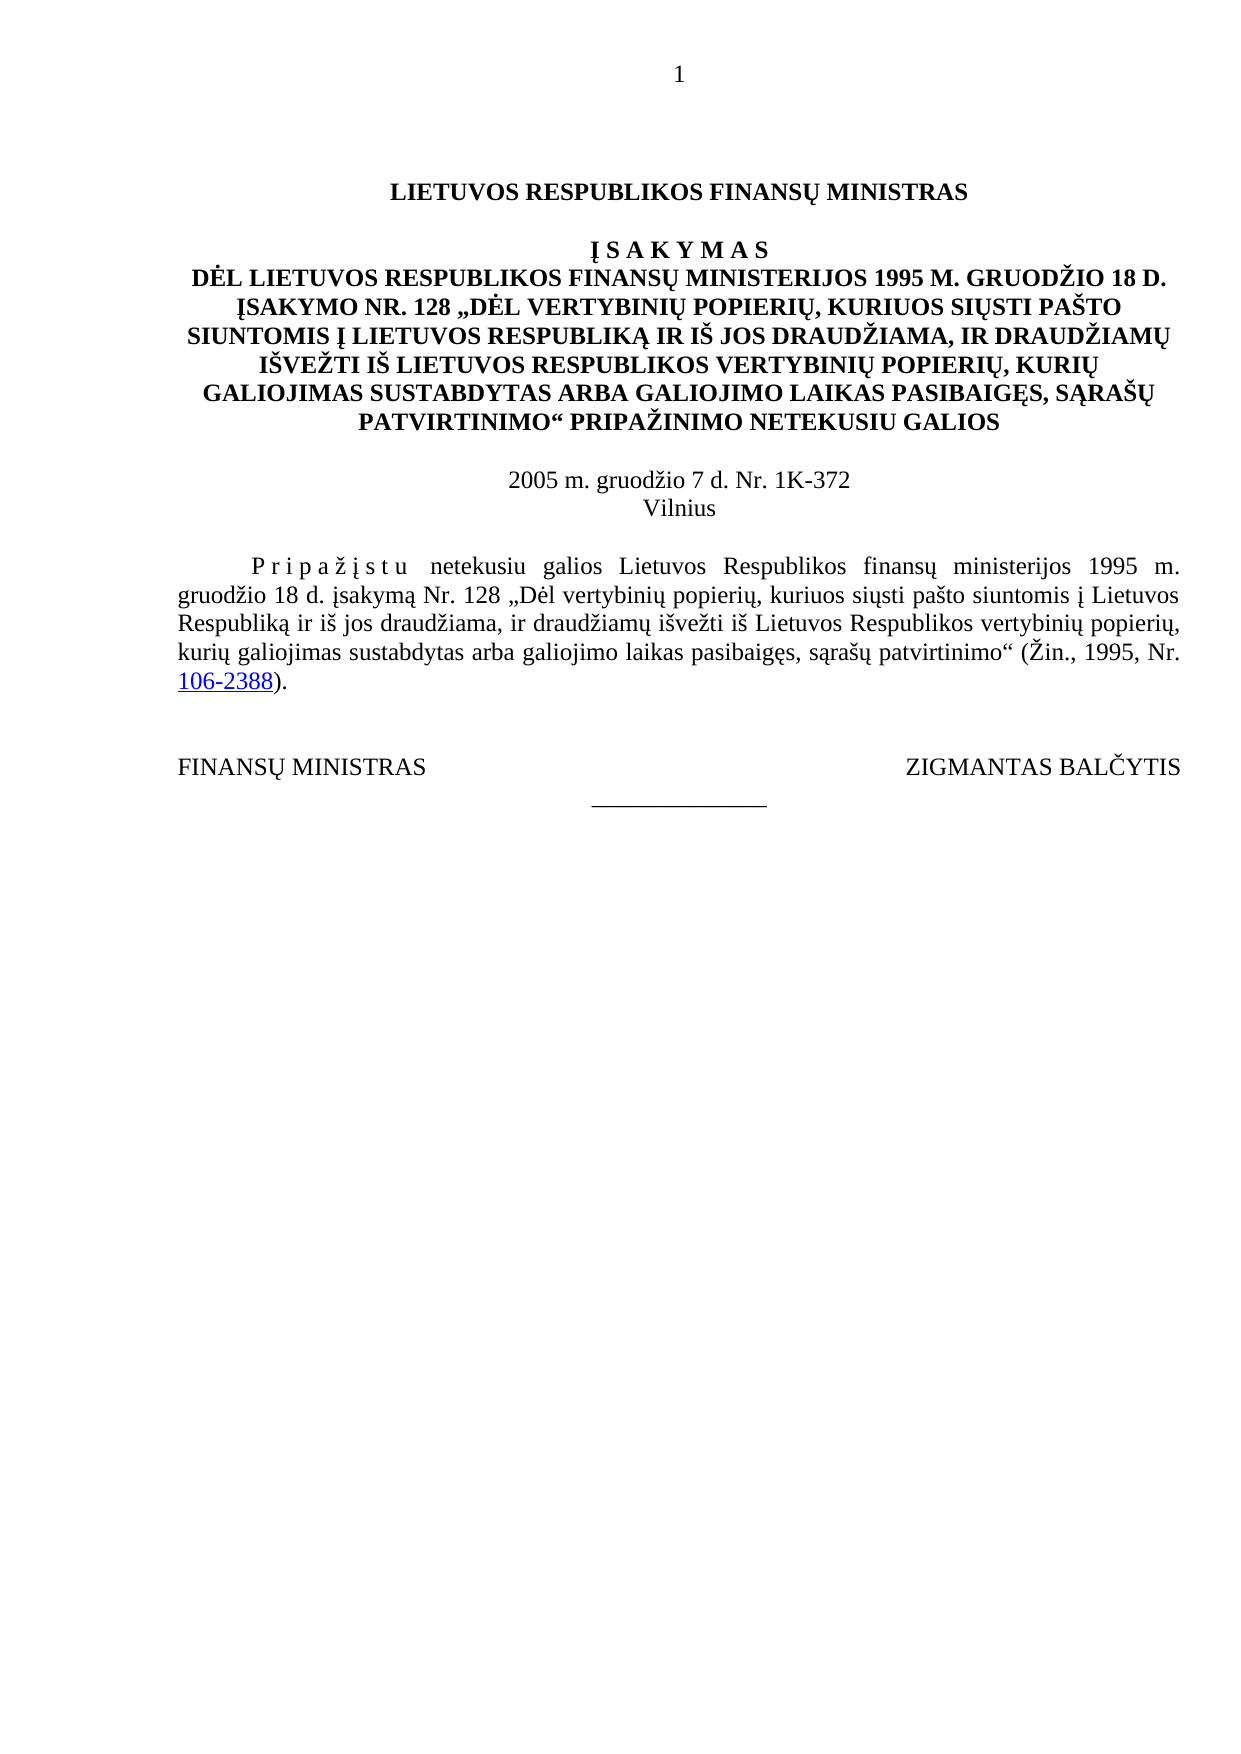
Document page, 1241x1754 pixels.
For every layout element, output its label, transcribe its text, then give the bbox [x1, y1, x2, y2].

text 2005 m. gruodžio 7 d. Nr. 1K-372 [177, 465, 1181, 493]
text ______________ [177, 781, 1181, 810]
text Į S A K Y M A S [177, 235, 1181, 263]
text Pripažįstu netekusiu galios Lietuvos Respublikos finansų ministerijos 1995 m. gruodžio 18 d. įsakymą Nr. 128 „Dėl vertybinių popierių, kuriuos siųsti pašto siuntomis į Lietuvos Respubliką ir iš jos draudžiama, ir draudžiamų išvežti iš Lietuvos Respublikos vertybinių popierių, kurių galiojimas sustabdytas arba galiojimo laikas pasibaigęs, sąrašų patvirtinimo“ (Žin., 1995, Nr. 106-2388). [177, 551, 1181, 695]
text LIETUVOS RESPUBLIKOS FINANSŲ MINISTRAS [177, 177, 1181, 206]
text Vilnius [177, 493, 1181, 522]
text FINANSŲ MINISTRAS ZIGMANTAS BALČYTIS [177, 752, 1181, 781]
text DĖL LIETUVOS RESPUBLIKOS FINANSŲ MINISTERIJOS 1995 M. GRUODŽIO 18 D. ĮSAKYMO NR. 128 „DĖL VERTYBINIŲ POPIERIŲ, KURIUOS SIŲSTI PAŠTO SIUNTOMIS Į LIETUVOS RESPUBLIKĄ IR IŠ JOS DRAUDŽIAMA, IR DRAUDŽIAMŲ IŠVEŽTI IŠ LIETUVOS RESPUBLIKOS VERTYBINIŲ POPIERIŲ, KURIŲ GALIOJIMAS SUSTABDYTAS ARBA GALIOJIMO LAIKAS PASIBAIGĘS, SĄRAŠŲ PATVIRTINIMO“ PRIPAŽINIMO NETEKUSIU GALIOS [177, 263, 1181, 436]
